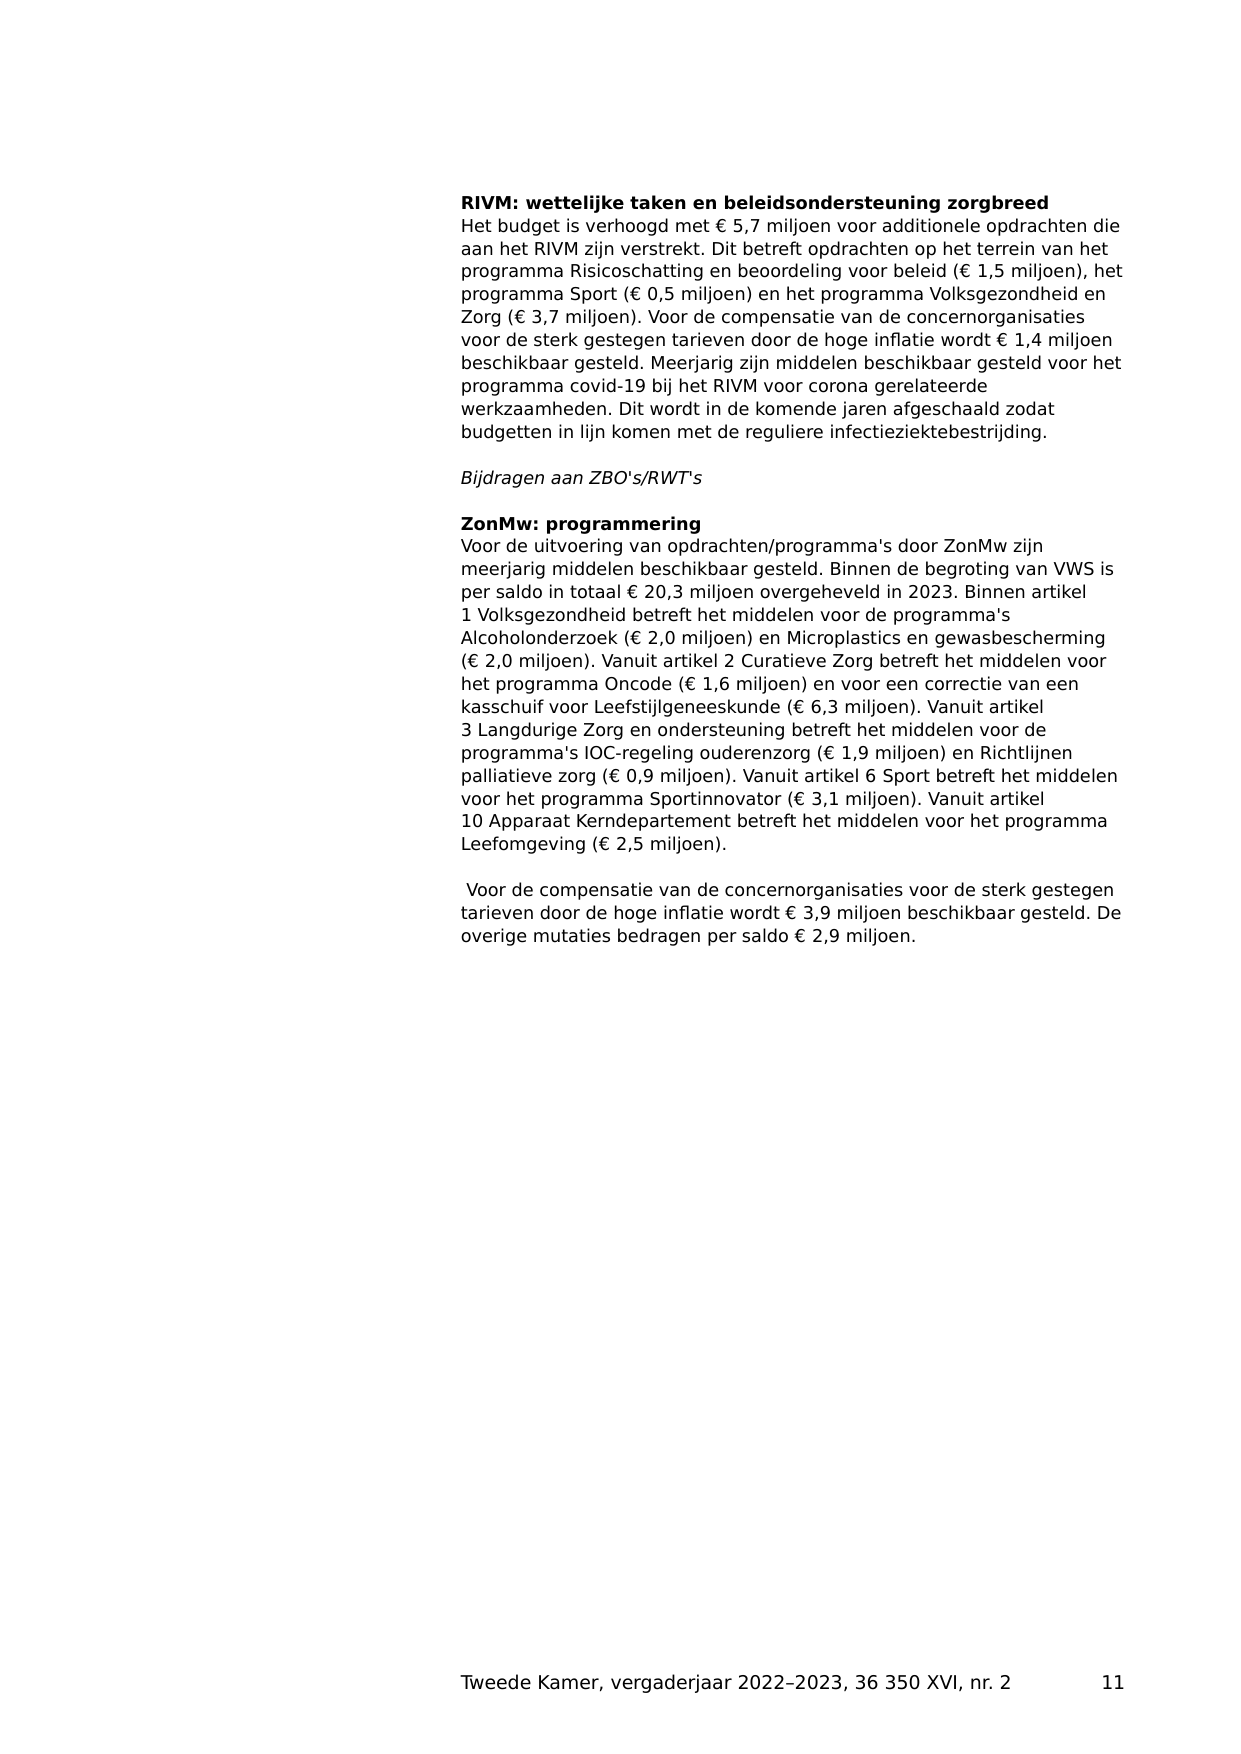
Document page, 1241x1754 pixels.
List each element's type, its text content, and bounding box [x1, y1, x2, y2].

text RIVM: wettelijke taken en beleidsondersteuning zorgbreed Het budget is verhoogd met € 5,7 miljoen voor additionele opdrachten die aan het RIVM zijn verstrekt. Dit betreft opdrachten op het terrein van het programma Risicoschatting en beoordeling voor beleid (€ 1,5 miljoen), het programma Sport (€ 0,5 miljoen) en het programma Volksgezondheid en Zorg (€ 3,7 miljoen). Voor de compensatie van de concernorganisaties voor de sterk gestegen tarieven door de hoge inflatie wordt € 1,4 miljoen beschikbaar gesteld. Meerjarig zijn middelen beschikbaar gesteld voor het programma covid-19 bij het RIVM voor corona gerelateerde werkzaamheden. Dit wordt in de komende jaren afgeschaald zodat budgetten in lijn komen met de reguliere infectieziektebestrijding. [461, 191, 1125, 443]
text Bijdragen aan ZBO's/RWT's [461, 466, 1125, 489]
text ZonMw: programmering Voor de uitvoering van opdrachten/programma's door ZonMw zijn meerjarig middelen beschikbaar gesteld. Binnen de begroting van VWS is per saldo in totaal € 20,3 miljoen overgeheveld in 2023. Binnen artikel 1 Volksgezondheid betreft het middelen voor de programma's Alcoholonderzoek (€ 2,0 miljoen) en Microplastics en gewasbescherming (€ 2,0 miljoen). Vanuit artikel 2 Curatieve Zorg betreft het middelen voor het programma Oncode (€ 1,6 miljoen) en voor een correctie van een kasschuif voor Leefstijlgeneeskunde (€ 6,3 miljoen). Vanuit artikel 3 Langdurige Zorg en ondersteuning betreft het middelen voor de programma's IOC-regeling ouderenzorg (€ 1,9 miljoen) en Richtlijnen palliatieve zorg (€ 0,9 miljoen). Vanuit artikel 6 Sport betreft het middelen voor het programma Sportinnovator (€ 3,1 miljoen). Vanuit artikel 10 Apparaat Kerndepartement betreft het middelen voor het programma Leefomgeving (€ 2,5 miljoen). Voor de compensatie van de concernorganisaties voor de sterk gestegen tarieven door de hoge inflatie wordt € 3,9 miljoen beschikbaar gesteld. De overige mutaties bedragen per saldo € 2,9 miljoen. [461, 512, 1125, 947]
